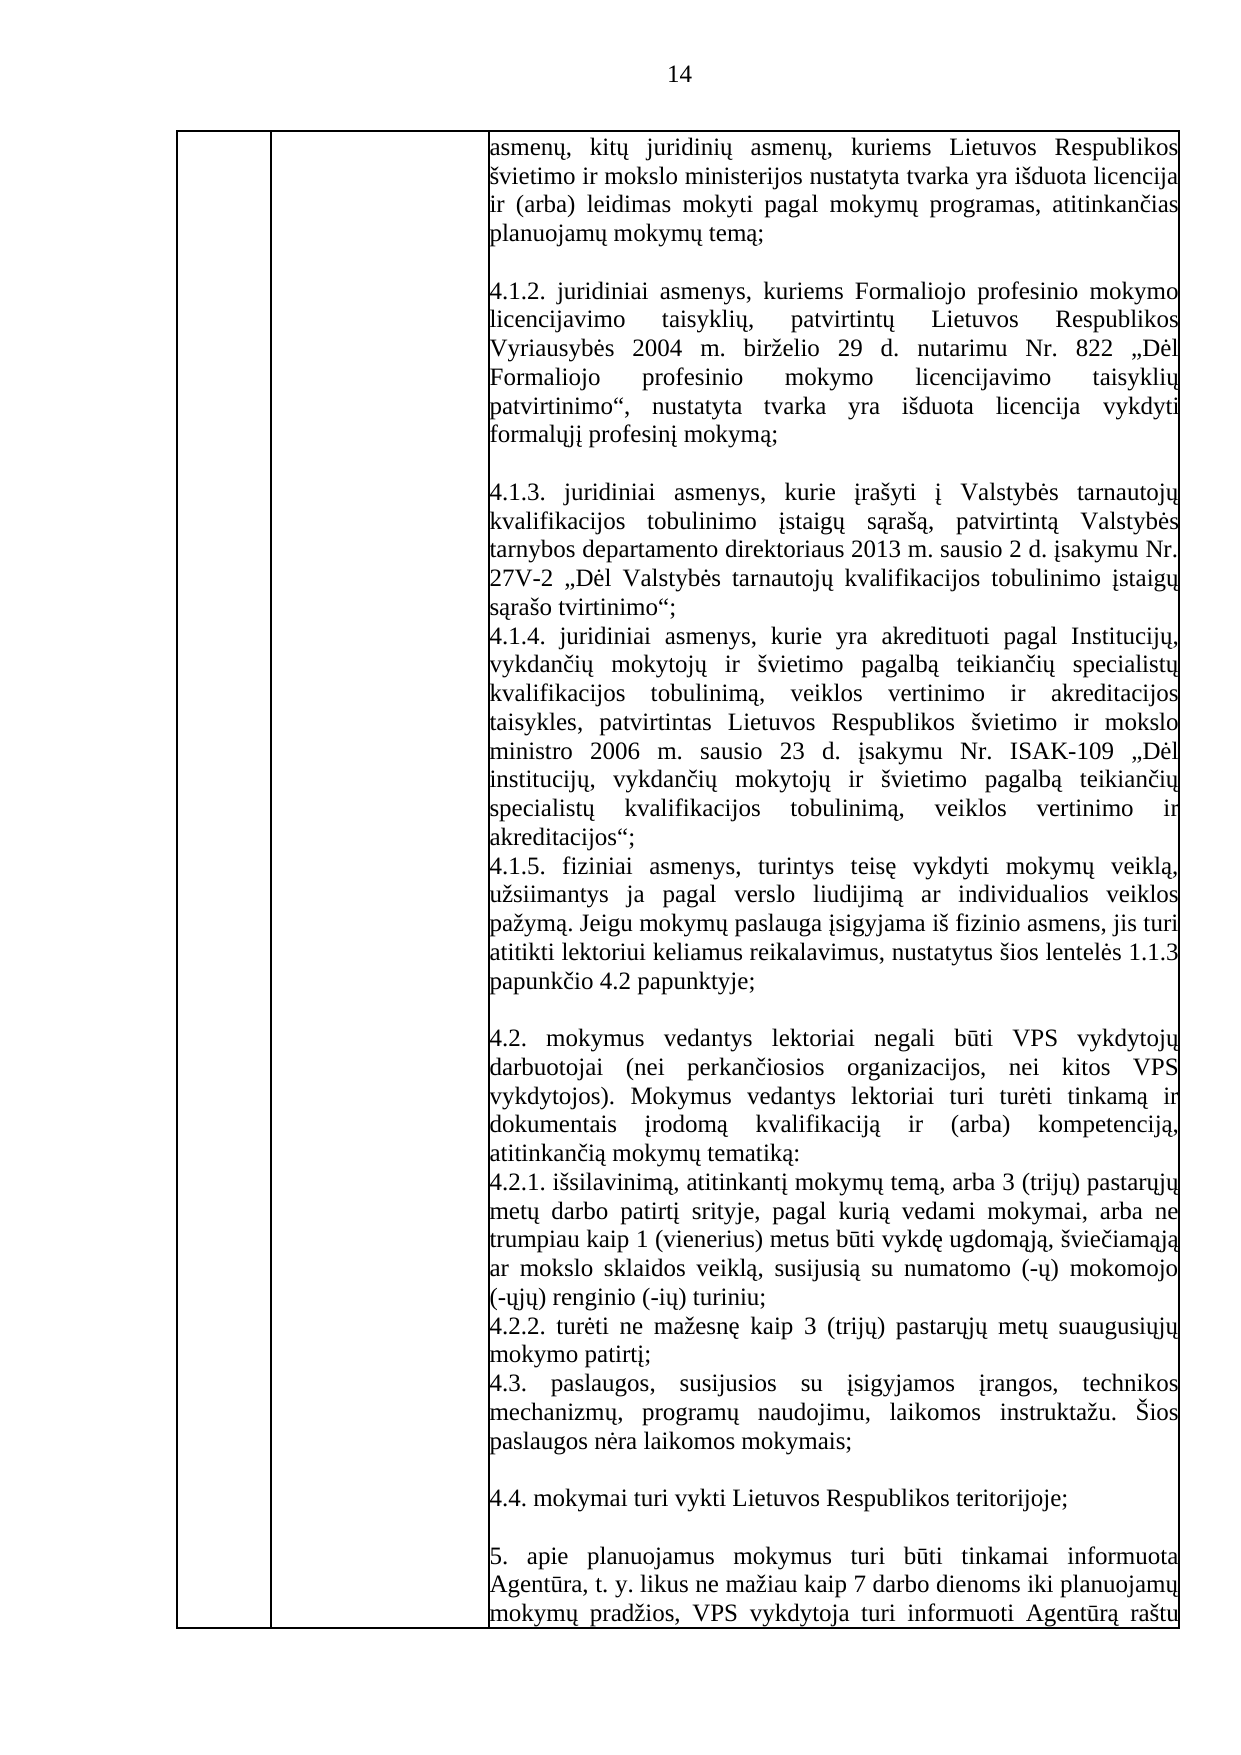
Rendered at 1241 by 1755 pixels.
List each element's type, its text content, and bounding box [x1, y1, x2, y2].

table_cell asmenų, kitų juridinių asmenų, kuriems Lietuvos Respublikos švietimo ir mokslo ministerijos nustatyta tvarka yra išduota licencija ir (arba) leidimas mokyti pagal mokymų programas, atitinkančias planuojamų mokymų temą; 4.1.2. juridiniai asmenys, kuriems Formaliojo profesinio mokymo licencijavimo taisyklių, patvirtintų Lietuvos Respublikos Vyriausybės 2004 m. birželio 29 d. nutarimu Nr. 822 „Dėl Formaliojo profesinio mokymo licencijavimo taisyklių patvirtinimo“, nustatyta tvarka yra išduota licencija vykdyti formalųjį profesinį mokymą; 4.1.3. juridiniai asmenys, kurie įrašyti į Valstybės tarnautojų kvalifikacijos tobulinimo įstaigų sąrašą, patvirtintą Valstybės tarnybos departamento direktoriaus 2013 m. sausio 2 d. įsakymu Nr. 27V-2 „Dėl Valstybės tarnautojų kvalifikacijos tobulinimo įstaigų sąrašo tvirtinimo“; 4.1.4. juridiniai asmenys, kurie yra akredituoti pagal Institucijų, vykdančių mokytojų ir švietimo pagalbą teikiančių specialistų kvalifikacijos tobulinimą, veiklos vertinimo ir akreditacijos taisykles, patvirtintas Lietuvos Respublikos švietimo ir mokslo ministro 2006 m. sausio 23 d. įsakymu Nr. ISAK-109 „Dėl institucijų, vykdančių mokytojų ir švietimo pagalbą teikiančių specialistų kvalifikacijos tobulinimą, veiklos vertinimo ir akreditacijos“; 4.1.5. fiziniai asmenys, turintys teisę vykdyti mokymų veiklą, užsiimantys ja pagal verslo liudijimą ar individualios veiklos pažymą. Jeigu mokymų paslauga įsigyjama iš fizinio asmens, jis turi atitikti lektoriui keliamus reikalavimus, nustatytus šios lentelės 1.1.3 papunkčio 4.2 papunktyje; 4.2. mokymus vedantys lektoriai negali būti VPS vykdytojų darbuotojai (nei perkančiosios organizacijos, nei kitos VPS vykdytojos). Mokymus vedantys lektoriai turi turėti tinkamą ir dokumentais įrodomą kvalifikaciją ir (arba) kompetenciją, atitinkančią mokymų tematiką: 4.2.1. išsilavinimą, atitinkantį mokymų temą, arba 3 (trijų) pastarųjų metų darbo patirtį srityje, pagal kurią vedami mokymai, arba ne trumpiau kaip 1 (vienerius) metus būti vykdę ugdomąją, šviečiamąją ar mokslo sklaidos veiklą, susijusią su numatomo (-ų) mokomojo (-ųjų) renginio (-ių) turiniu; 4.2.2. turėti ne mažesnę kaip 3 (trijų) pastarųjų metų suaugusiųjų mokymo patirtį; 4.3. paslaugos, susijusios su įsigyjamos įrangos, technikos mechanizmų, programų naudojimu, laikomos instruktažu. Šios paslaugos nėra laikomos mokymais; 4.4. mokymai turi vykti Lietuvos Respublikos teritorijoje; 5. apie planuojamus mokymus turi būti tinkamai informuota Agentūra, t. y. likus ne mažiau kaip 7 darbo dienoms iki planuojamų mokymų pradžios, VPS vykdytoja turi informuoti Agentūrą raštu [490, 132, 1178, 1627]
table_cell [272, 132, 488, 1627]
table_cell [178, 132, 270, 1627]
